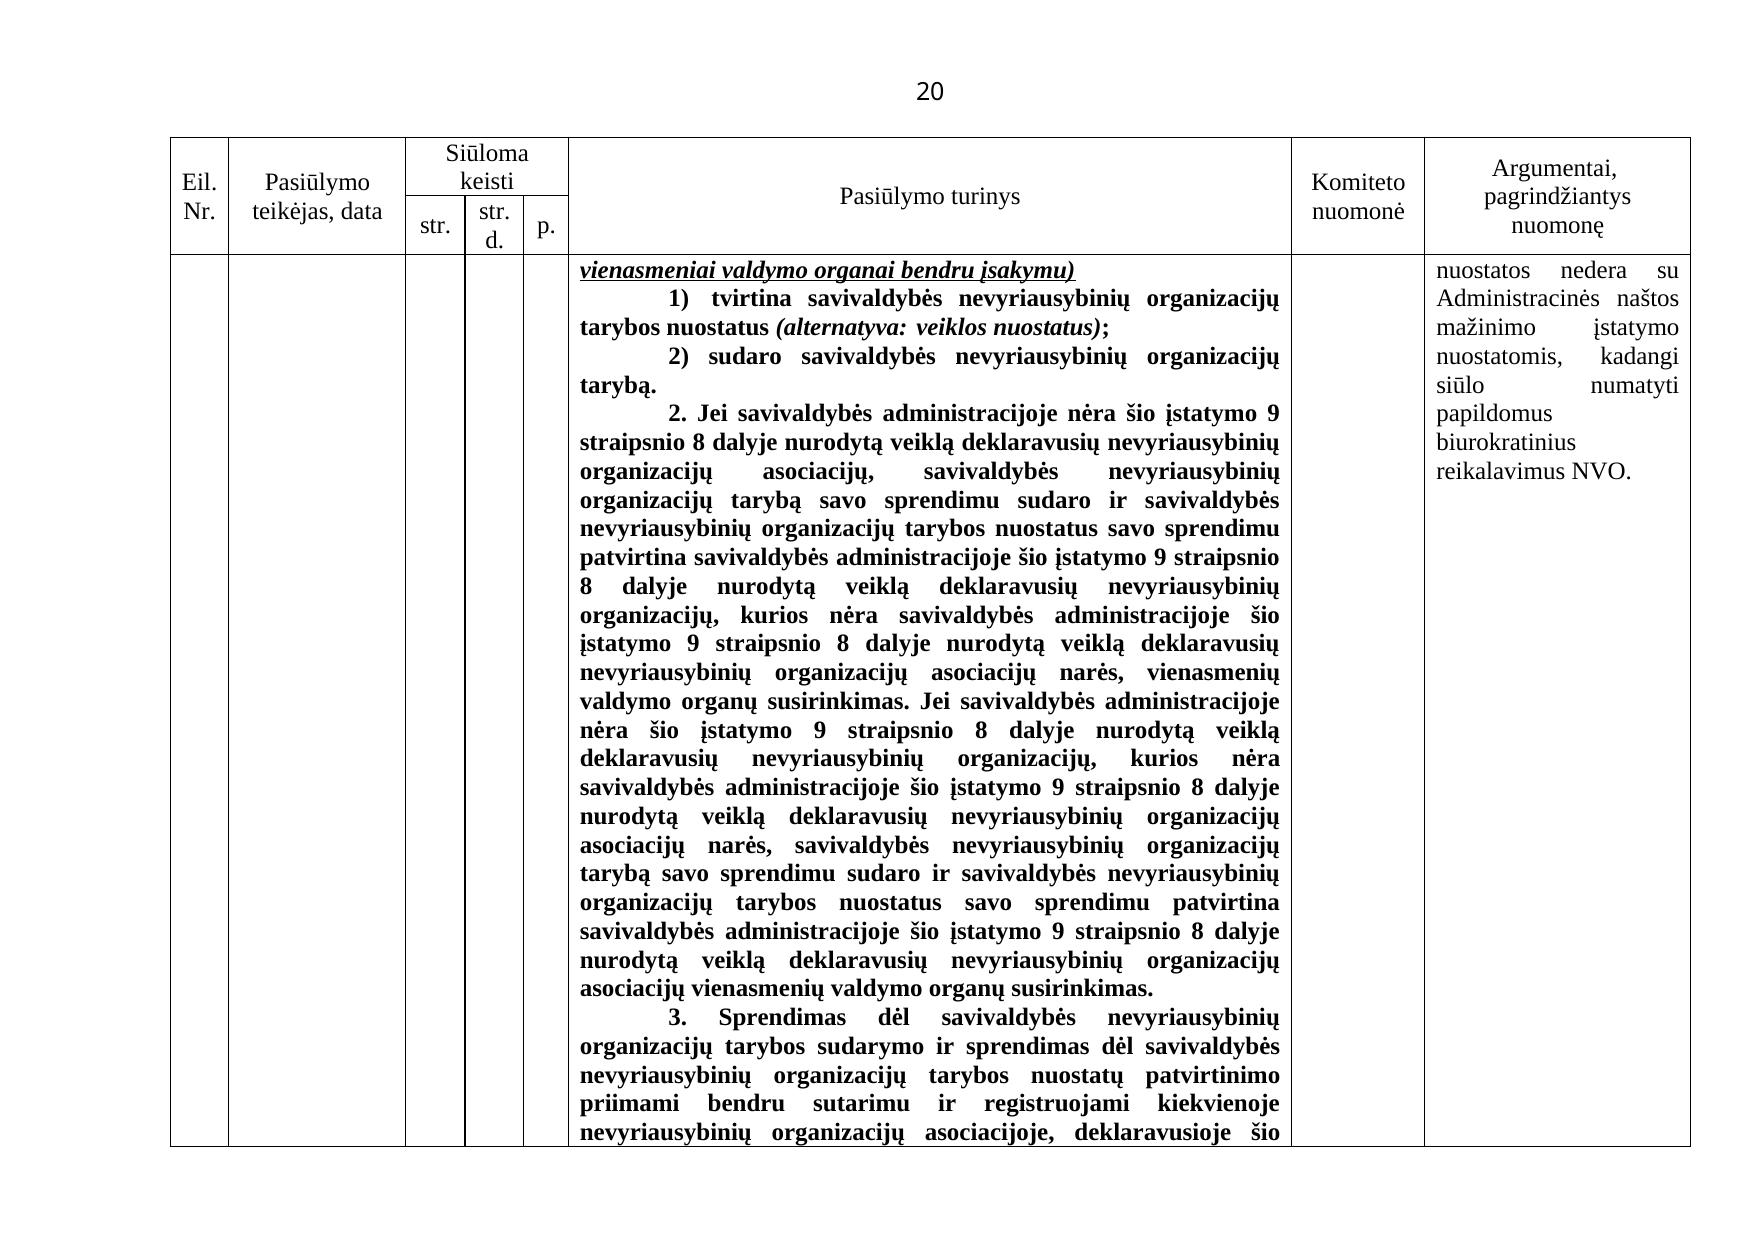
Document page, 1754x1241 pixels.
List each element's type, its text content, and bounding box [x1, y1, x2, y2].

table_cell [406, 255, 464, 1146]
table_header Komiteto nuomonė [1292, 138, 1424, 254]
table_header Pasiūlymo turinys [569, 138, 1291, 254]
table_header Siūloma keisti [406, 138, 568, 195]
table_cell str. d. [466, 196, 523, 254]
table_header Pasiūlymo teikėjas, data [229, 138, 405, 254]
table_cell nuostatos nedera su Administracinės naštos mažinimo įstatymo nuostatomis, kadangi siūlo numatyti papildomus biurokratinius reikalavimus NVO. [1425, 255, 1690, 1146]
table_cell vienasmeniai valdymo organai bendru įsakymu) 1) tvirtina savivaldybės nevyriausybinių organizacijų tarybos nuostatus (alternatyva: veiklos nuostatus); 2) sudaro savivaldybės nevyriausybinių organizacijų tarybą. 2. Jei savivaldybės administracijoje nėra šio įstatymo 9 straipsnio 8 dalyje nurodytą veiklą deklaravusių nevyriausybinių organizacijų asociacijų, savivaldybės nevyriausybinių organizacijų tarybą savo sprendimu sudaro ir savivaldybės nevyriausybinių organizacijų tarybos nuostatus savo sprendimu patvirtina savivaldybės administracijoje šio įstatymo 9 straipsnio 8 dalyje nurodytą veiklą deklaravusių nevyriausybinių organizacijų, kurios nėra savivaldybės administracijoje šio įstatymo 9 straipsnio 8 dalyje nurodytą veiklą deklaravusių nevyriausybinių organizacijų asociacijų narės, vienasmenių valdymo organų susirinkimas. Jei savivaldybės administracijoje nėra šio įstatymo 9 straipsnio 8 dalyje nurodytą veiklą deklaravusių nevyriausybinių organizacijų, kurios nėra savivaldybės administracijoje šio įstatymo 9 straipsnio 8 dalyje nurodytą veiklą deklaravusių nevyriausybinių organizacijų asociacijų narės, savivaldybės nevyriausybinių organizacijų tarybą savo sprendimu sudaro ir savivaldybės nevyriausybinių organizacijų tarybos nuostatus savo sprendimu patvirtina savivaldybės administracijoje šio įstatymo 9 straipsnio 8 dalyje nurodytą veiklą deklaravusių nevyriausybinių organizacijų asociacijų vienasmenių valdymo organų susirinkimas. 3. Sprendimas dėl savivaldybės nevyriausybinių organizacijų tarybos sudarymo ir sprendimas dėl savivaldybės nevyriausybinių organizacijų tarybos nuostatų patvirtinimo priimami bendru sutarimu ir registruojami kiekvienoje nevyriausybinių organizacijų asociacijoje, deklaravusioje šio [569, 255, 1291, 1146]
table_cell [229, 255, 405, 1146]
table_cell p. [524, 196, 568, 254]
table_cell [524, 255, 568, 1146]
table_header Argumentai, pagrindžiantys nuomonę [1425, 138, 1690, 254]
table_cell str. [406, 196, 464, 254]
table_cell [466, 255, 523, 1146]
table_cell [1292, 255, 1424, 1146]
table_cell [171, 255, 228, 1146]
table_header Eil. Nr. [171, 138, 228, 254]
